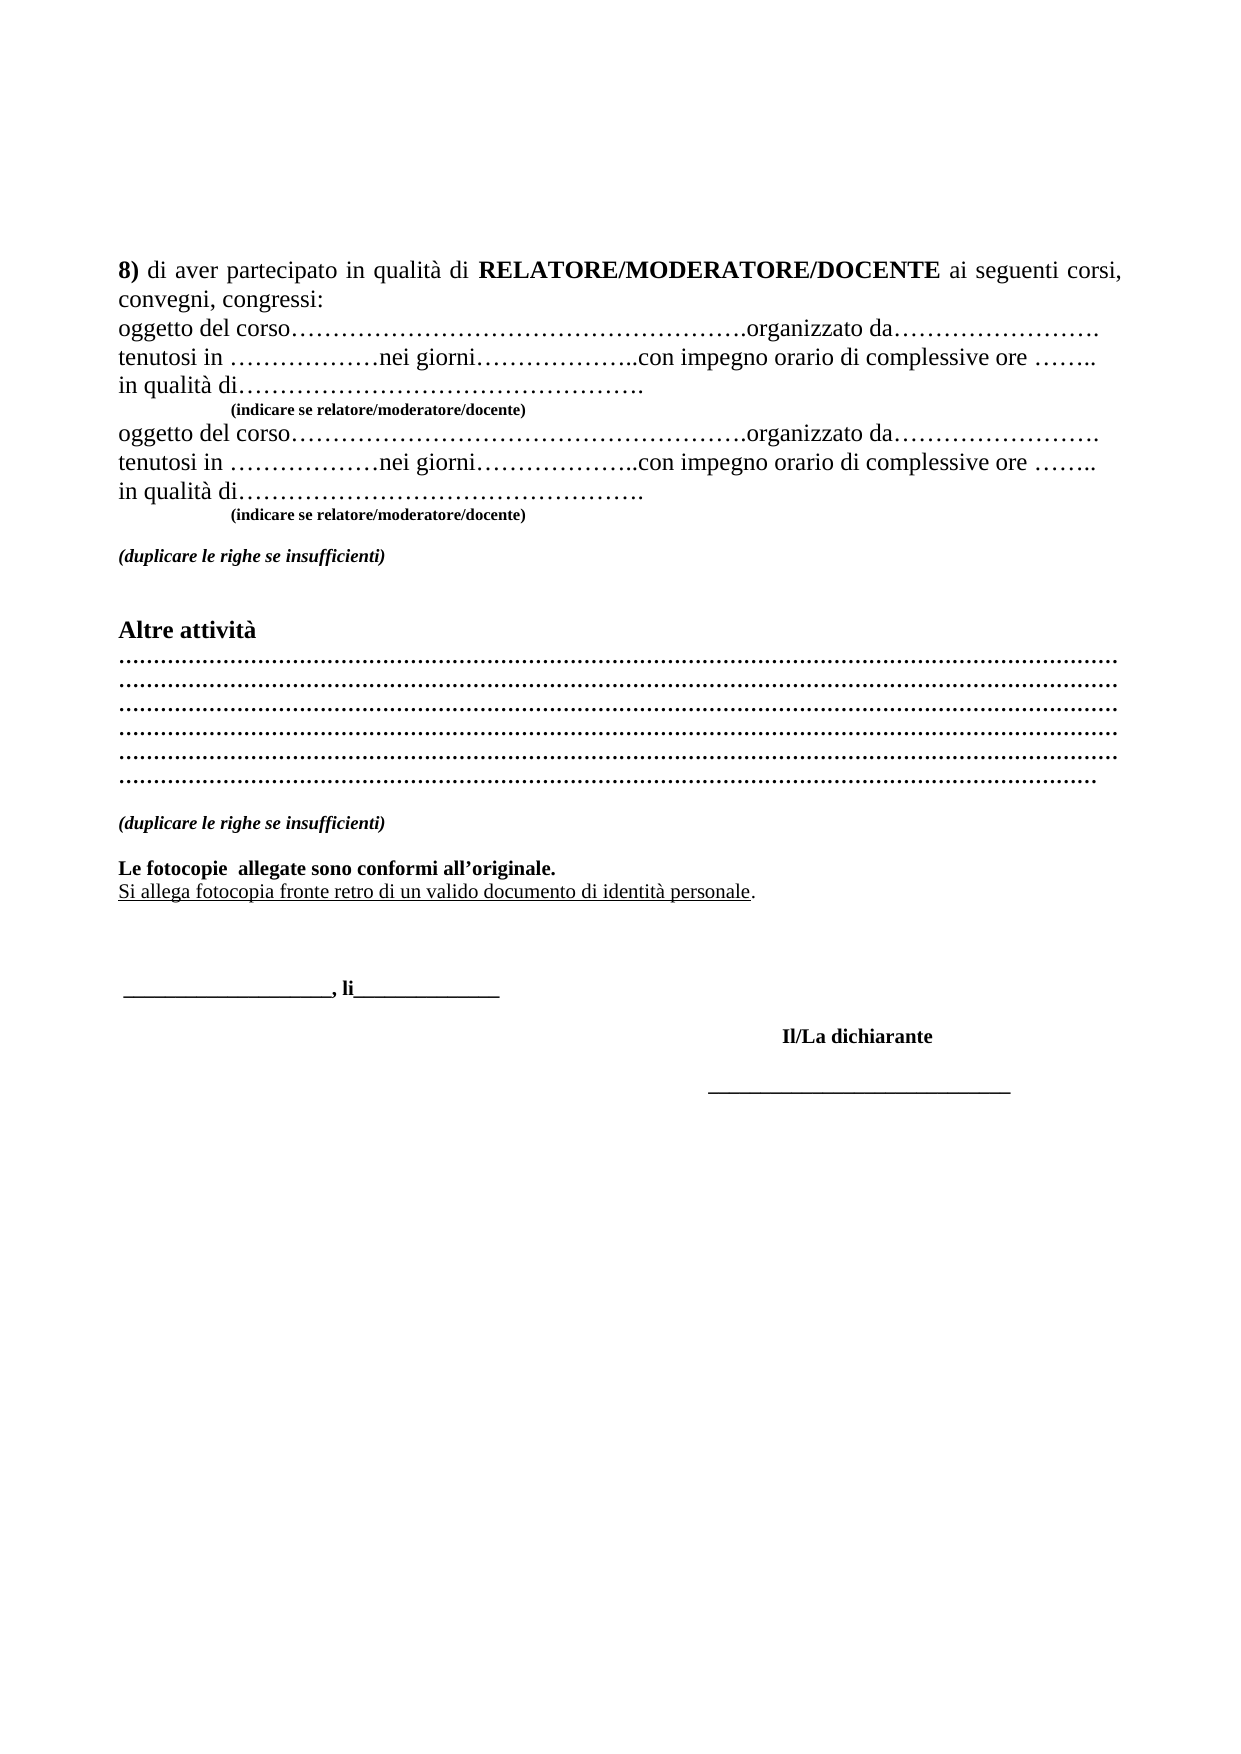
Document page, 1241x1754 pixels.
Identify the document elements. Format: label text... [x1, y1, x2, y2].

text Altre attività [118, 615, 1122, 644]
text Il/La dichiarante [118, 1024, 1122, 1048]
text in qualità di…………………………………………. [118, 371, 1122, 399]
text in qualità di…………………………………………. [118, 476, 1122, 505]
text tenutosi in ………………nei giorni………………..con impegno orario di complessive ore …….. [118, 447, 1122, 476]
text tenutosi in ………………nei giorni………………..con impegno orario di complessive ore …….. [118, 342, 1122, 371]
text _____________________________ [118, 1072, 1122, 1096]
text Si allega fotocopia fronte retro di un valido documento di identità personale. [118, 879, 1122, 903]
text (duplicare le righe se insufficienti) [118, 812, 1122, 834]
text Le fotocopie allegate sono conformi all’originale. [118, 855, 1122, 879]
text (indicare se relatore/moderatore/docente) [118, 505, 1122, 524]
text 8) di aver partecipato in qualità di RELATORE/MODERATORE/DOCENTE ai seguenti corsi, convegni, congressi: [118, 256, 1122, 313]
text ____________________, li______________ [118, 976, 1122, 1000]
text (indicare se relatore/moderatore/docente) [118, 399, 1122, 418]
text (duplicare le righe se insufficienti) [118, 545, 1122, 567]
text oggetto del corso……………………………………………….organizzato da……………………. [118, 418, 1122, 447]
text …………………………………………………………………………………………………………………………………………………………………………………………………………………………………………………………………………………………………………………………………………………………………………………………………………………………………………………………………………………………………………………………………………………………………………………………………………………………………………………………………………………………………………………………………………………………………………………………… [118, 644, 1122, 788]
text oggetto del corso……………………………………………….organizzato da……………………. [118, 313, 1122, 342]
